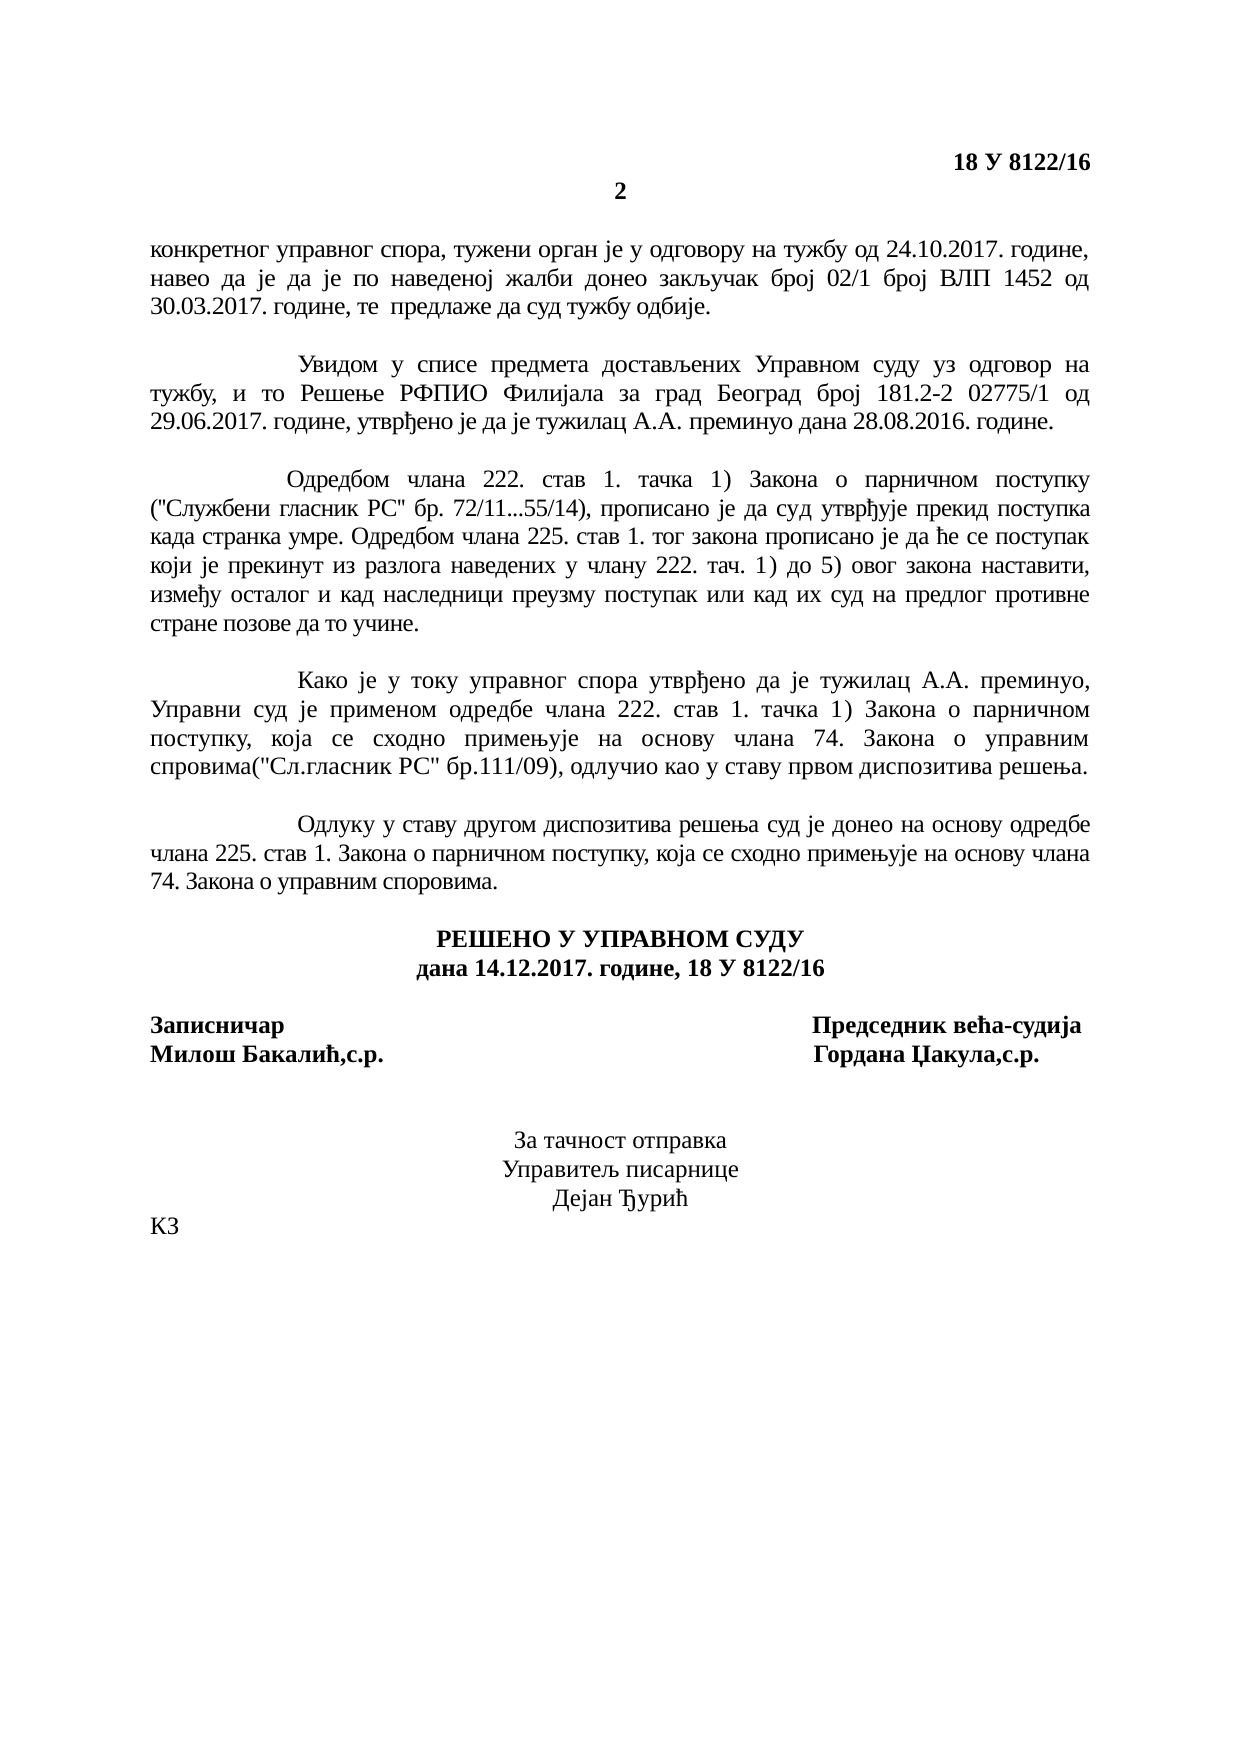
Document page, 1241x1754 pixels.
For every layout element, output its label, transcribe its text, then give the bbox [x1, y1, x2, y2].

text Милош Бакалић,с.р. Гордана Џакула,с.р. [150, 1039, 1091, 1068]
text КЗ [150, 1211, 1091, 1240]
text Записничар Председник већа-судија [150, 1010, 1091, 1039]
text Како је у току управног спора утврђено да је тужилац А.А. преминуо, Управни суд је применом одредбе члана 222. став 1. тачка 1) Закона о парничном поступку, која се сходно примењује на основу члана 74. Закона о управним спровима(''Сл.гласник РС'' бр.111/09), одлучио као у ставу првом диспозитива решења. [150, 665, 1091, 780]
text конкретног управног спора, тужени орган је у одговору на тужбу од 24.10.2017. године, навео да је да је по наведеној жалби донео закључак број 02/1 број ВЛП 1452 од 30.03.2017. године, те предлаже да суд тужбу одбије. [150, 234, 1091, 320]
text За тачност отправка [150, 1125, 1091, 1154]
text Дејан Ђурић [150, 1183, 1091, 1211]
text Одлуку у ставу другом диспозитива решења суд је донео на основу одредбе члана 225. став 1. Закона о парничном поступку, која се сходно примењује на основу члана 74. Закона о управним споровима. [150, 809, 1091, 895]
text РЕШЕНО У УПРАВНОМ СУДУ [150, 924, 1091, 953]
text Одредбом члана 222. став 1. тачка 1) Закона о парничном поступку (''Службени гласник РС'' бр. 72/11...55/14), прописано је да суд утврђује прекид поступка када странка умре. Одредбом члана 225. став 1. тог закона прописано је да ће се поступак који је прекинут из разлога наведених у члану 222. тач. 1) до 5) овог закона наставити, између осталог и кад наследници преузму поступак или кад их суд на предлог противне стране позове да то учине. [150, 464, 1091, 636]
text Увидом у списе предмета достављених Управном суду уз одговор на тужбу, и то Решење РФПИО Филијала за град Београд број 181.2-2 02775/1 од 29.06.2017. године, утврђено је да је тужилац А.А. преминуо дана 28.08.2016. године. [150, 349, 1091, 435]
text Управитељ писарнице [150, 1154, 1091, 1183]
text дана 14.12.2017. године, 18 У 8122/16 [150, 953, 1091, 981]
